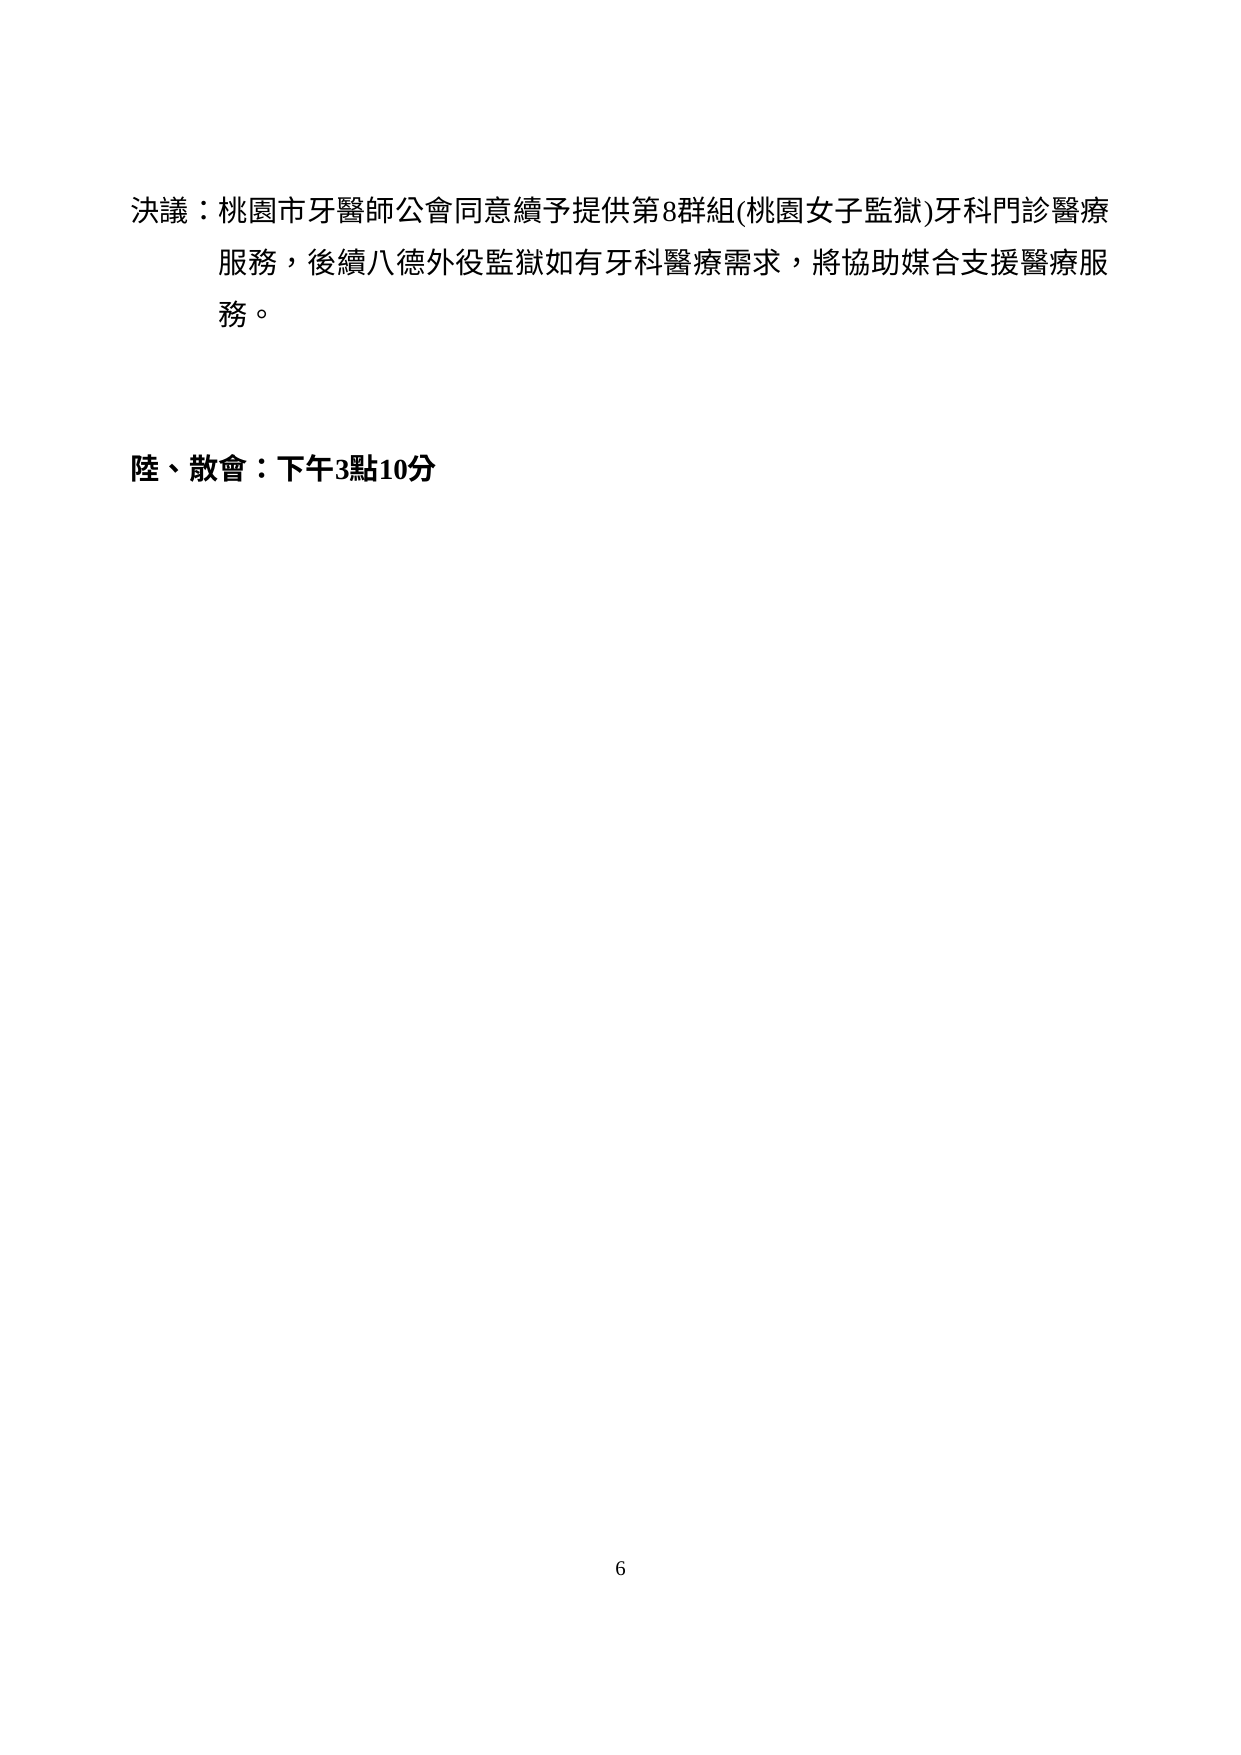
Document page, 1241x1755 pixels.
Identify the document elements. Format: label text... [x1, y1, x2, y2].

text 決議：桃園市牙醫師公會同意續予提供第8群組(桃園女子監獄)牙科門診醫療服務，後續八德外役監獄如有牙科醫療需求，將協助媒合支援醫療服務。 [130, 179, 1111, 336]
list 散會：下午3點10分 [130, 438, 1111, 490]
